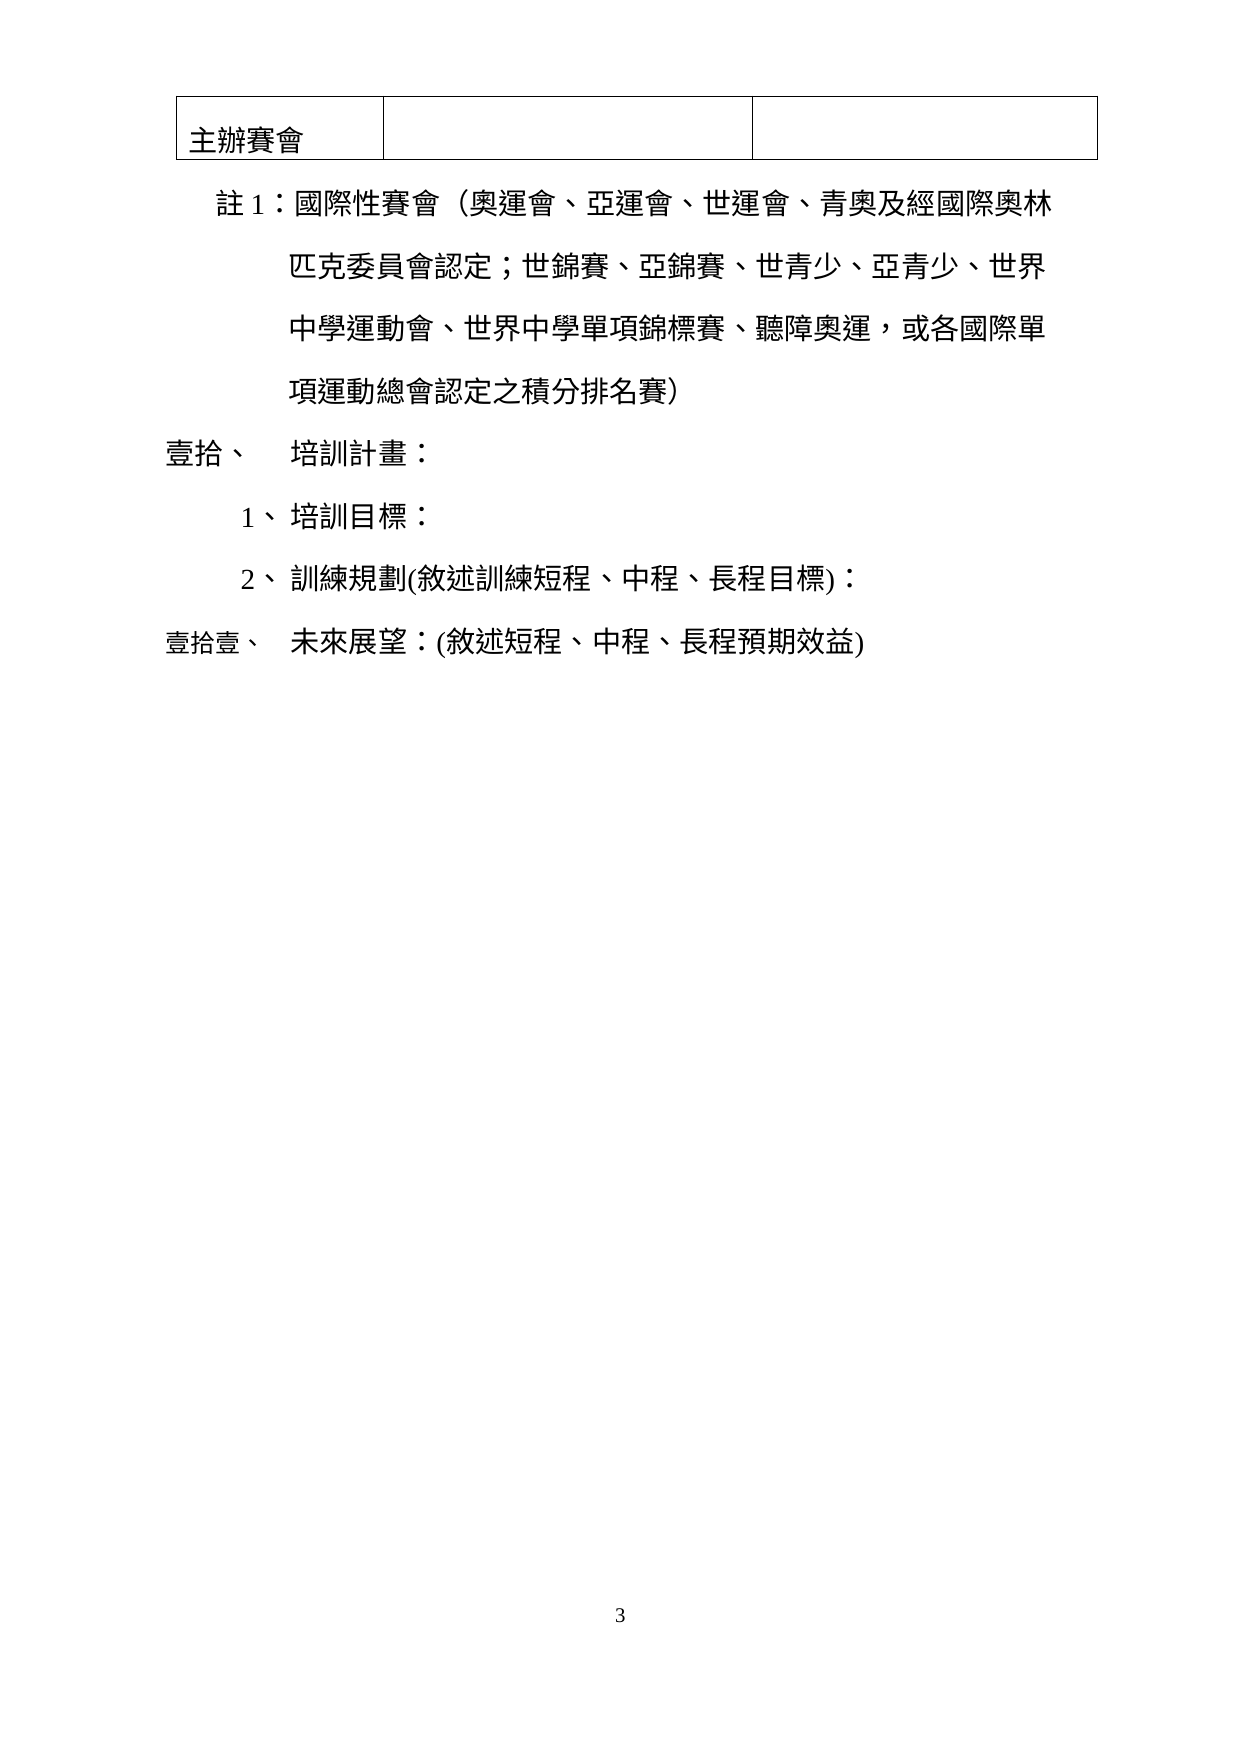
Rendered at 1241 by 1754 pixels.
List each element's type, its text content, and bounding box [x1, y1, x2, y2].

table_cell 主辦賽會 [177, 97, 383, 159]
table_cell [384, 97, 752, 159]
list 訓練規劃(敘述訓練短程、中程、長程目標)： [240, 535, 1075, 598]
text 註1：國際性賽會（奧運會、亞運會、世運會、青奧及經國際奧林匹克委員會認定；世錦賽、亞錦賽、世青少、亞青少、世界中學運動會、世界中學單項錦標賽、聽障奧運，或各國際單項運動總會認定之積分排名賽） [215, 160, 1075, 410]
list 培訓計畫： [165, 410, 1075, 473]
list 培訓目標： [240, 473, 1075, 535]
list 未來展望：(敘述短程、中程、長程預期效益) [165, 598, 1075, 660]
table_cell [753, 97, 1097, 159]
